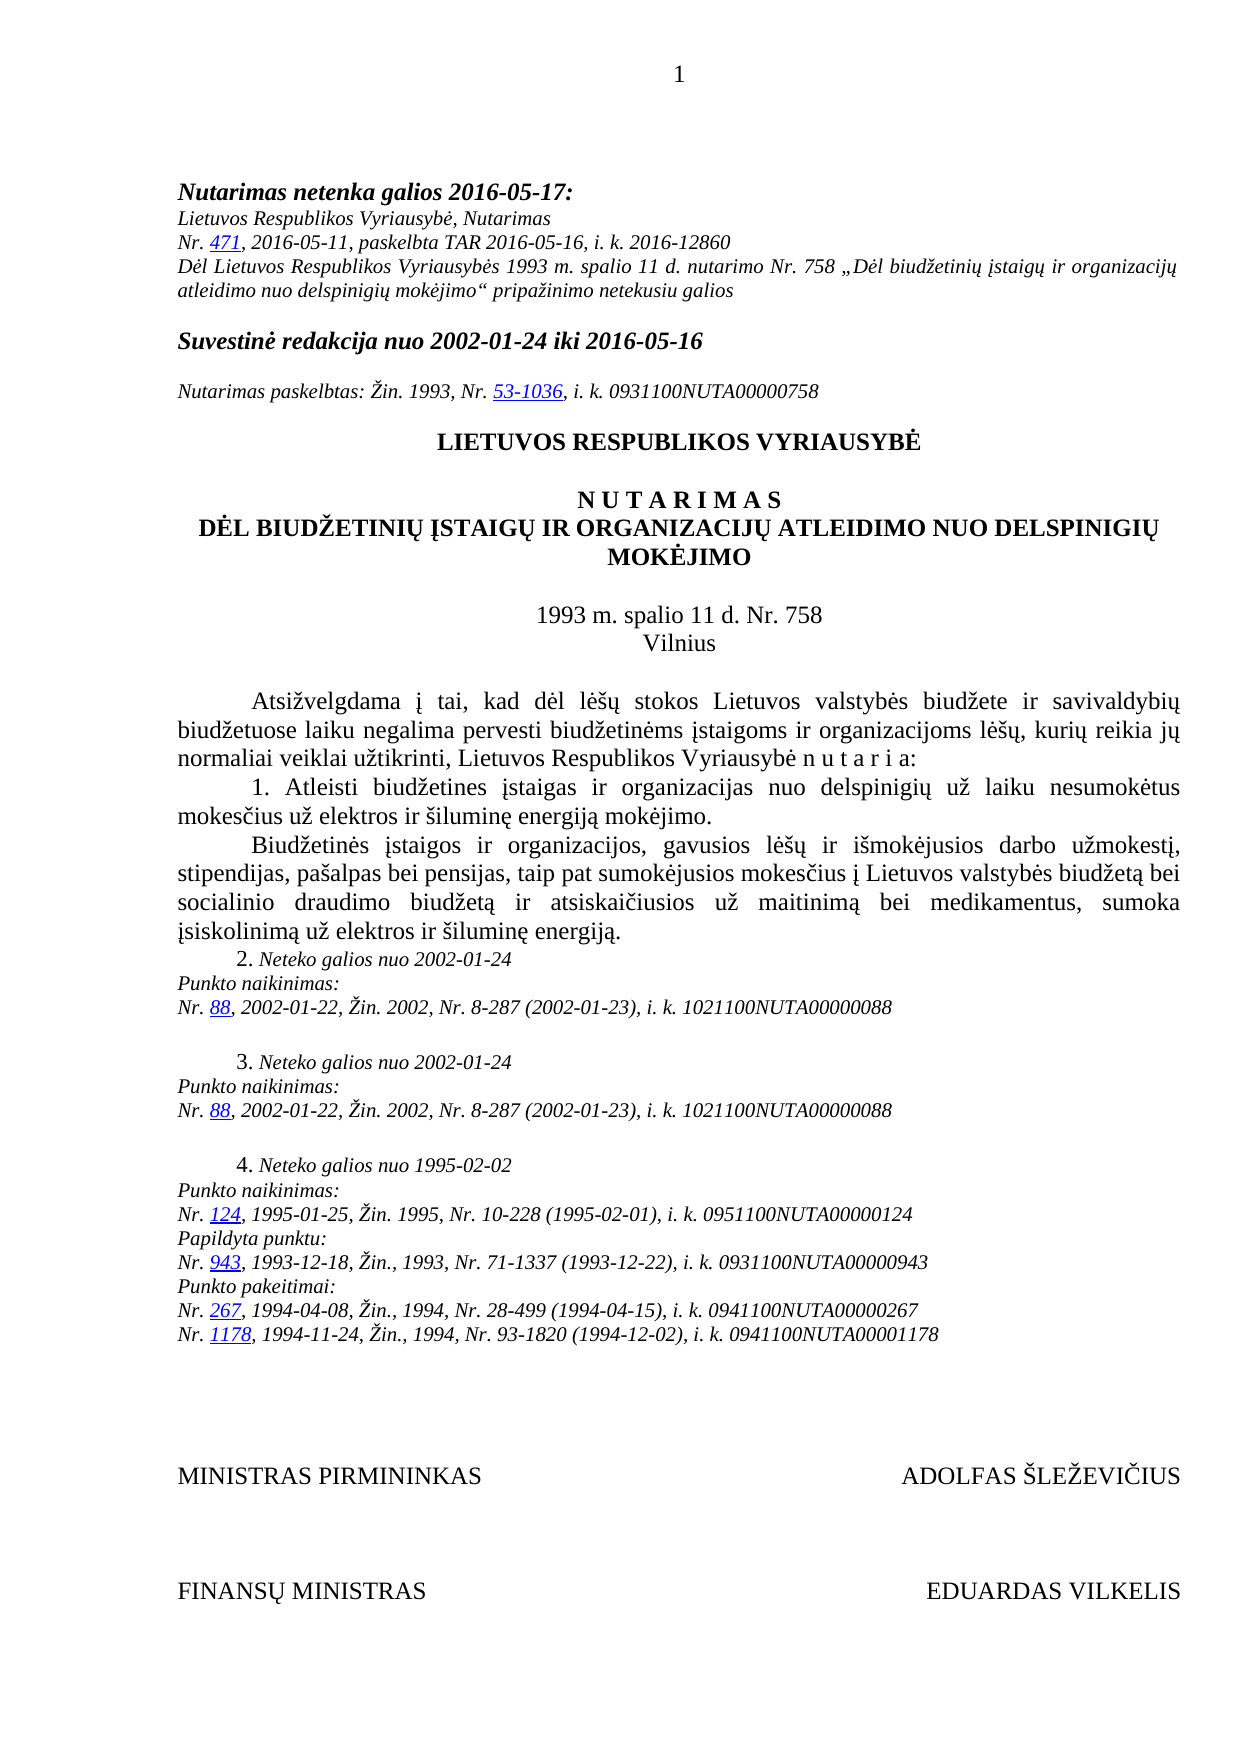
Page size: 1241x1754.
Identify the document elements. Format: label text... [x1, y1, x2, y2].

text 1. Atleisti biudžetines įstaigas ir organizacijas nuo delspinigių už laiku nesumokėtus mokesčius už elektros ir šiluminę energiją mokėjimo. [177, 772, 1181, 830]
text N U T A R I M A S [177, 485, 1181, 513]
text Papildyta punktu: [177, 1226, 1181, 1250]
text Dėl Lietuvos Respublikos Vyriausybės 1993 m. spalio 11 d. nutarimo Nr. 758 „Dėl biudžetinių įstaigų ir organizacijų atleidimo nuo delspinigių mokėjimo“ pripažinimo netekusiu galios [177, 254, 1181, 302]
text Atsižvelgdama į tai, kad dėl lėšų stokos Lietuvos valstybės biudžete ir savivaldybių biudžetuose laiku negalima pervesti biudžetinėms įstaigoms ir organizacijoms lėšų, kurių reikia jų normaliai veiklai užtikrinti, Lietuvos Respublikos Vyriausybė nutaria: [177, 686, 1181, 772]
text 3. Neteko galios nuo 2002-01-24 [177, 1048, 1181, 1074]
text Nutarimas paskelbtas: Žin. 1993, Nr. 53-1036, i. k. 0931100NUTA00000758 [177, 379, 1181, 403]
text Nr. 124, 1995-01-25, Žin. 1995, Nr. 10-228 (1995-02-01), i. k. 0951100NUTA00000124 [177, 1202, 1181, 1226]
text DĖL BIUDŽETINIŲ ĮSTAIGŲ IR ORGANIZACIJŲ ATLEIDIMO NUO DELSPINIGIŲ MOKĖJIMO [177, 513, 1181, 571]
text MINISTRAS PIRMININKAS ADOLFAS ŠLEŽEVIČIUS [177, 1461, 1181, 1490]
text 1993 m. spalio 11 d. Nr. 758 [177, 600, 1181, 628]
text Nr. 88, 2002-01-22, Žin. 2002, Nr. 8-287 (2002-01-23), i. k. 1021100NUTA00000088 [177, 1098, 1181, 1122]
text 4. Neteko galios nuo 1995-02-02 [177, 1151, 1181, 1177]
text Suvestinė redakcija nuo 2002-01-24 iki 2016-05-16 [177, 326, 1181, 355]
text Punkto naikinimas: [177, 971, 1181, 995]
text Nr. 267, 1994-04-08, Žin., 1994, Nr. 28-499 (1994-04-15), i. k. 0941100NUTA00000267 [177, 1298, 1181, 1322]
text 2. Neteko galios nuo 2002-01-24 [177, 945, 1181, 971]
text Punkto pakeitimai: [177, 1274, 1181, 1298]
text Punkto naikinimas: [177, 1074, 1181, 1098]
text LIETUVOS RESPUBLIKOS VYRIAUSYBĖ [177, 427, 1181, 456]
text Lietuvos Respublikos Vyriausybė, Nutarimas [177, 206, 1181, 230]
text Biudžetinės įstaigos ir organizacijos, gavusios lėšų ir išmokėjusios darbo užmokestį, stipendijas, pašalpas bei pensijas, taip pat sumokėjusios mokesčius į Lietuvos valstybės biudžetą bei socialinio draudimo biudžetą ir atsiskaičiusios už maitinimą bei medikamentus, sumoka įsiskolinimą už elektros ir šiluminę energiją. [177, 830, 1181, 945]
text Nr. 943, 1993-12-18, Žin., 1993, Nr. 71-1337 (1993-12-22), i. k. 0931100NUTA00000943 [177, 1250, 1181, 1274]
text Vilnius [177, 628, 1181, 657]
text Nr. 471, 2016-05-11, paskelbta TAR 2016-05-16, i. k. 2016-12860 [177, 230, 1181, 254]
text FINANSŲ MINISTRAS EDUARDAS VILKELIS [177, 1576, 1181, 1605]
text Punkto naikinimas: [177, 1177, 1181, 1202]
text Nutarimas netenka galios 2016-05-17: [177, 177, 1181, 206]
text Nr. 1178, 1994-11-24, Žin., 1994, Nr. 93-1820 (1994-12-02), i. k. 0941100NUTA00001178 [177, 1322, 1181, 1346]
text Nr. 88, 2002-01-22, Žin. 2002, Nr. 8-287 (2002-01-23), i. k. 1021100NUTA00000088 [177, 995, 1181, 1019]
